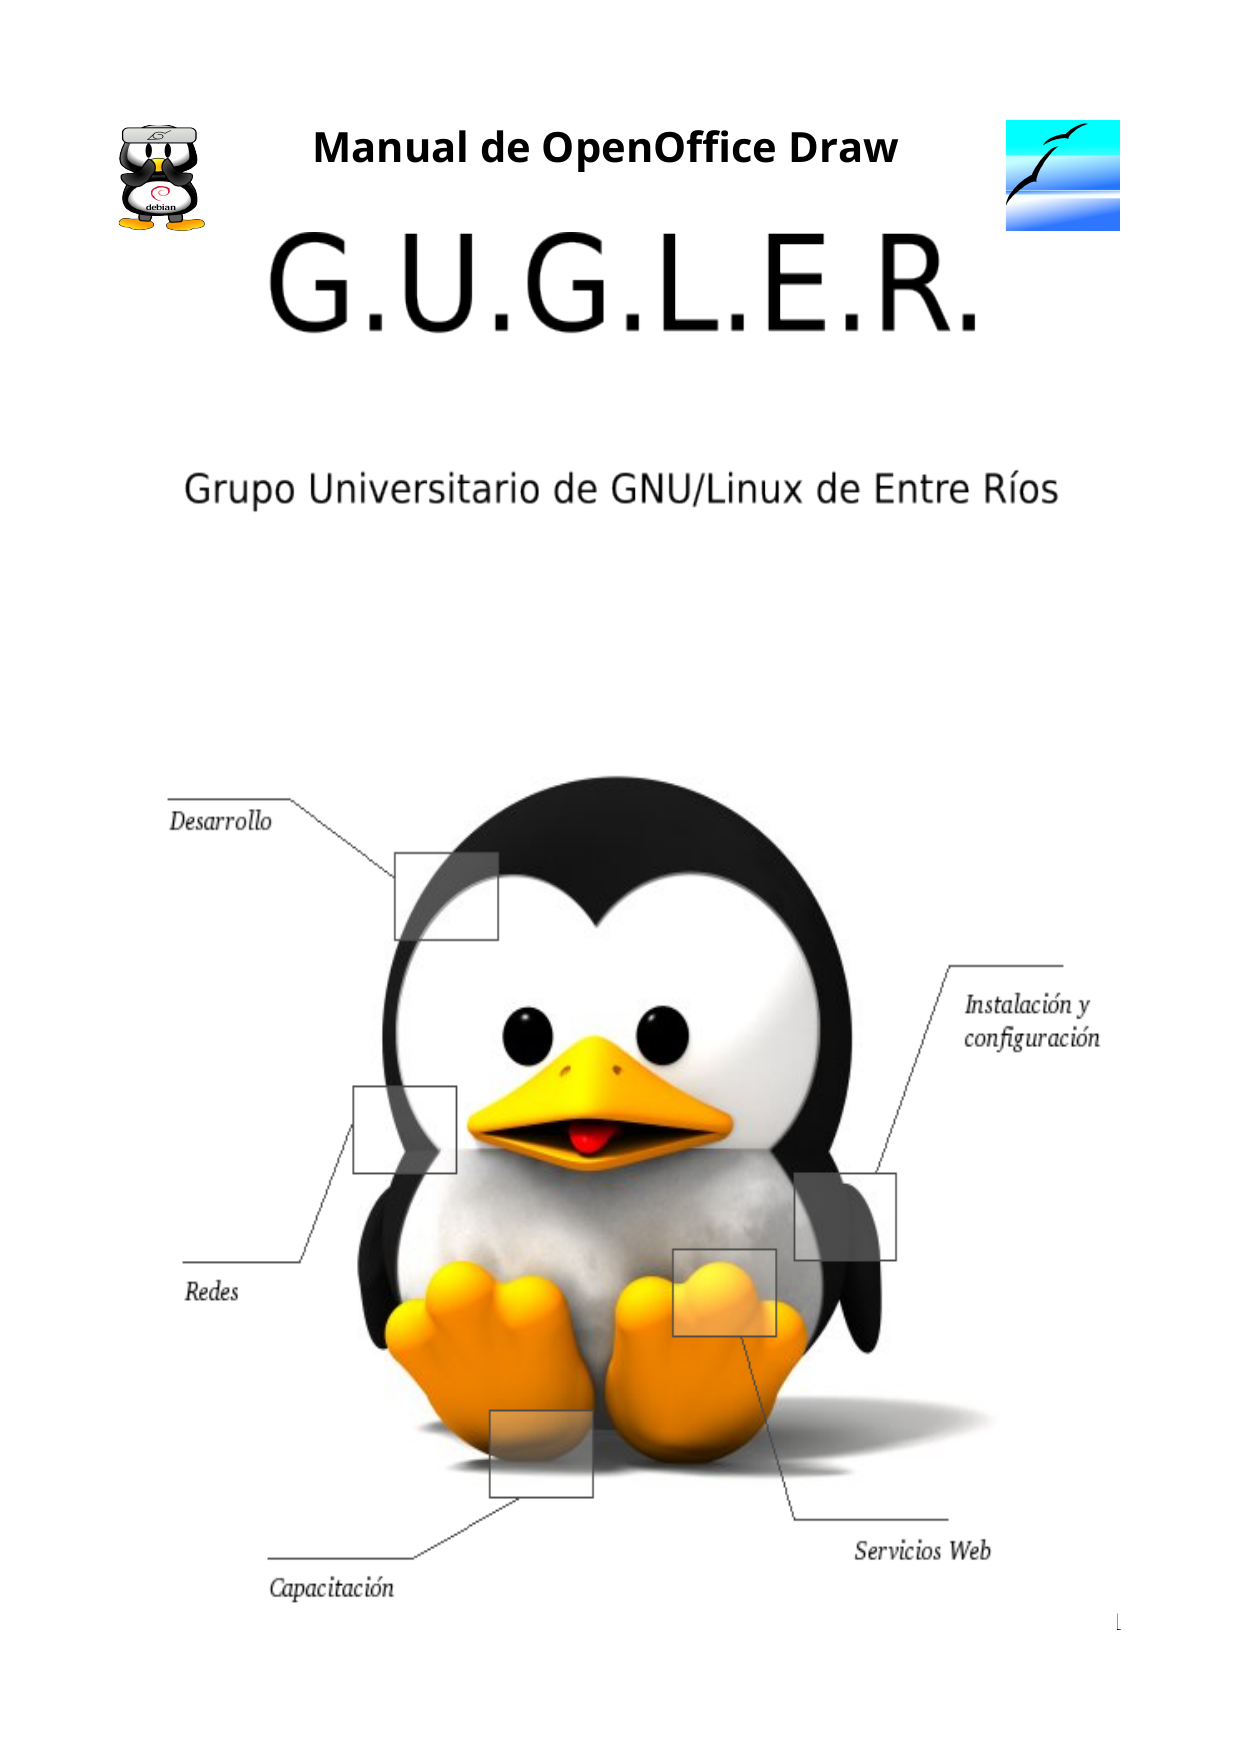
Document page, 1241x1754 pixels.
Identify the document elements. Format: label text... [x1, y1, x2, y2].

picture [118, 125, 205, 231]
picture [118, 232, 1117, 1636]
picture [1005, 120, 1120, 231]
text Manual de OpenOffice Draw [118, 118, 1122, 175]
